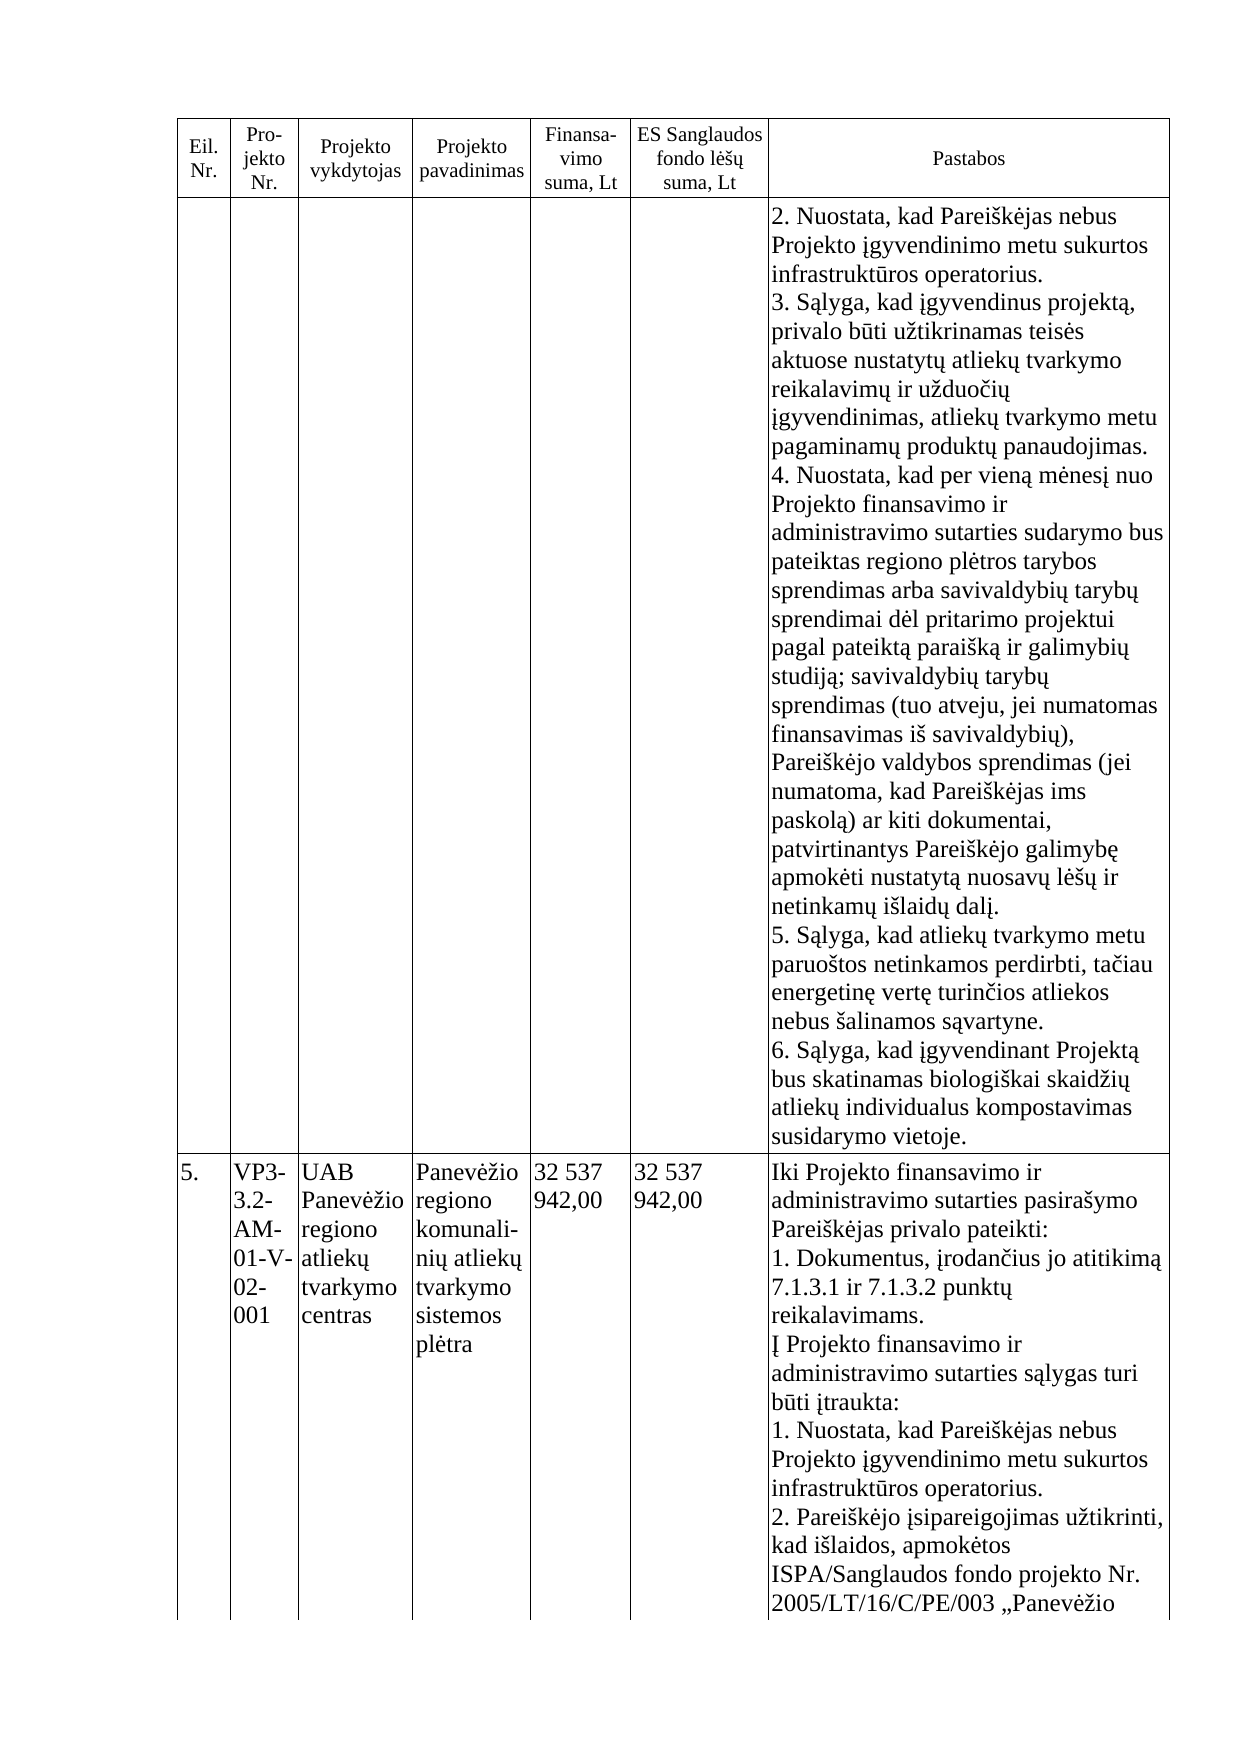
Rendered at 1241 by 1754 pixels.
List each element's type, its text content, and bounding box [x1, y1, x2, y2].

table_cell [531, 198, 630, 1153]
table_header Projekto pavadinimas [413, 119, 530, 197]
table_cell [631, 198, 768, 1153]
table_cell VP3-3.2-AM-01-V-02-001 [231, 1154, 298, 1620]
table_cell [178, 198, 230, 1153]
table_header Eil. Nr. [178, 119, 230, 197]
table_cell 2. Nuostata, kad Pareiškėjas nebus Projekto įgyvendinimo metu sukurtos infrastruktūros operatorius. 3. Sąlyga, kad įgyvendinus projektą, privalo būti užtikrinamas teisės aktuose nustatytų atliekų tvarkymo reikalavimų ir užduočių įgyvendinimas, atliekų tvarkymo metu pagaminamų produktų panaudojimas. 4. Nuostata, kad per vieną mėnesį nuo Projekto finansavimo ir administravimo sutarties sudarymo bus pateiktas regiono plėtros tarybos sprendimas arba savivaldybių tarybų sprendimai dėl pritarimo projektui pagal pateiktą paraišką ir galimybių studiją; savivaldybių tarybų sprendimas (tuo atveju, jei numatomas finansavimas iš savivaldybių), Pareiškėjo valdybos sprendimas (jei numatoma, kad Pareiškėjas ims paskolą) ar kiti dokumentai, patvirtinantys Pareiškėjo galimybę apmokėti nustatytą nuosavų lėšų ir netinkamų išlaidų dalį. 5. Sąlyga, kad atliekų tvarkymo metu paruoštos netinkamos perdirbti, tačiau energetinę vertę turinčios atliekos nebus šalinamos sąvartyne. 6. Sąlyga, kad įgyvendinant Projektą bus skatinamas biologiškai skaidžių atliekų individualus kompostavimas susidarymo vietoje. [769, 198, 1169, 1153]
table_header Finansa-vimo suma, Lt [531, 119, 630, 197]
table_cell Iki Projekto finansavimo ir administravimo sutarties pasirašymo Pareiškėjas privalo pateikti: 1. Dokumentus, įrodančius jo atitikimą 7.1.3.1 ir 7.1.3.2 punktų reikalavimams. Į Projekto finansavimo ir administravimo sutarties sąlygas turi būti įtraukta: 1. Nuostata, kad Pareiškėjas nebus Projekto įgyvendinimo metu sukurtos infrastruktūros operatorius. 2. Pareiškėjo įsipareigojimas užtikrinti, kad išlaidos, apmokėtos ISPA/Sanglaudos fondo projekto Nr. 2005/LT/16/C/PE/003 „Panevėžio [769, 1154, 1169, 1620]
table_cell 32 537 942,00 [531, 1154, 630, 1620]
table_cell 32 537 942,00 [631, 1154, 768, 1620]
table_header Pastabos [769, 119, 1169, 197]
table_header Projekto vykdytojas [299, 119, 412, 197]
table_cell [413, 198, 530, 1153]
table_cell 5. [178, 1154, 230, 1620]
table_cell [299, 198, 412, 1153]
table_header ES Sanglaudos fondo lėšų suma, Lt [631, 119, 768, 197]
table_header Pro-jekto Nr. [231, 119, 298, 197]
table_cell Panevėžio regiono komunali-nių atliekų tvarkymo sistemos plėtra [413, 1154, 530, 1620]
table_cell [231, 198, 298, 1153]
table_cell UAB Panevėžio regiono atliekų tvarkymo centras [299, 1154, 412, 1620]
